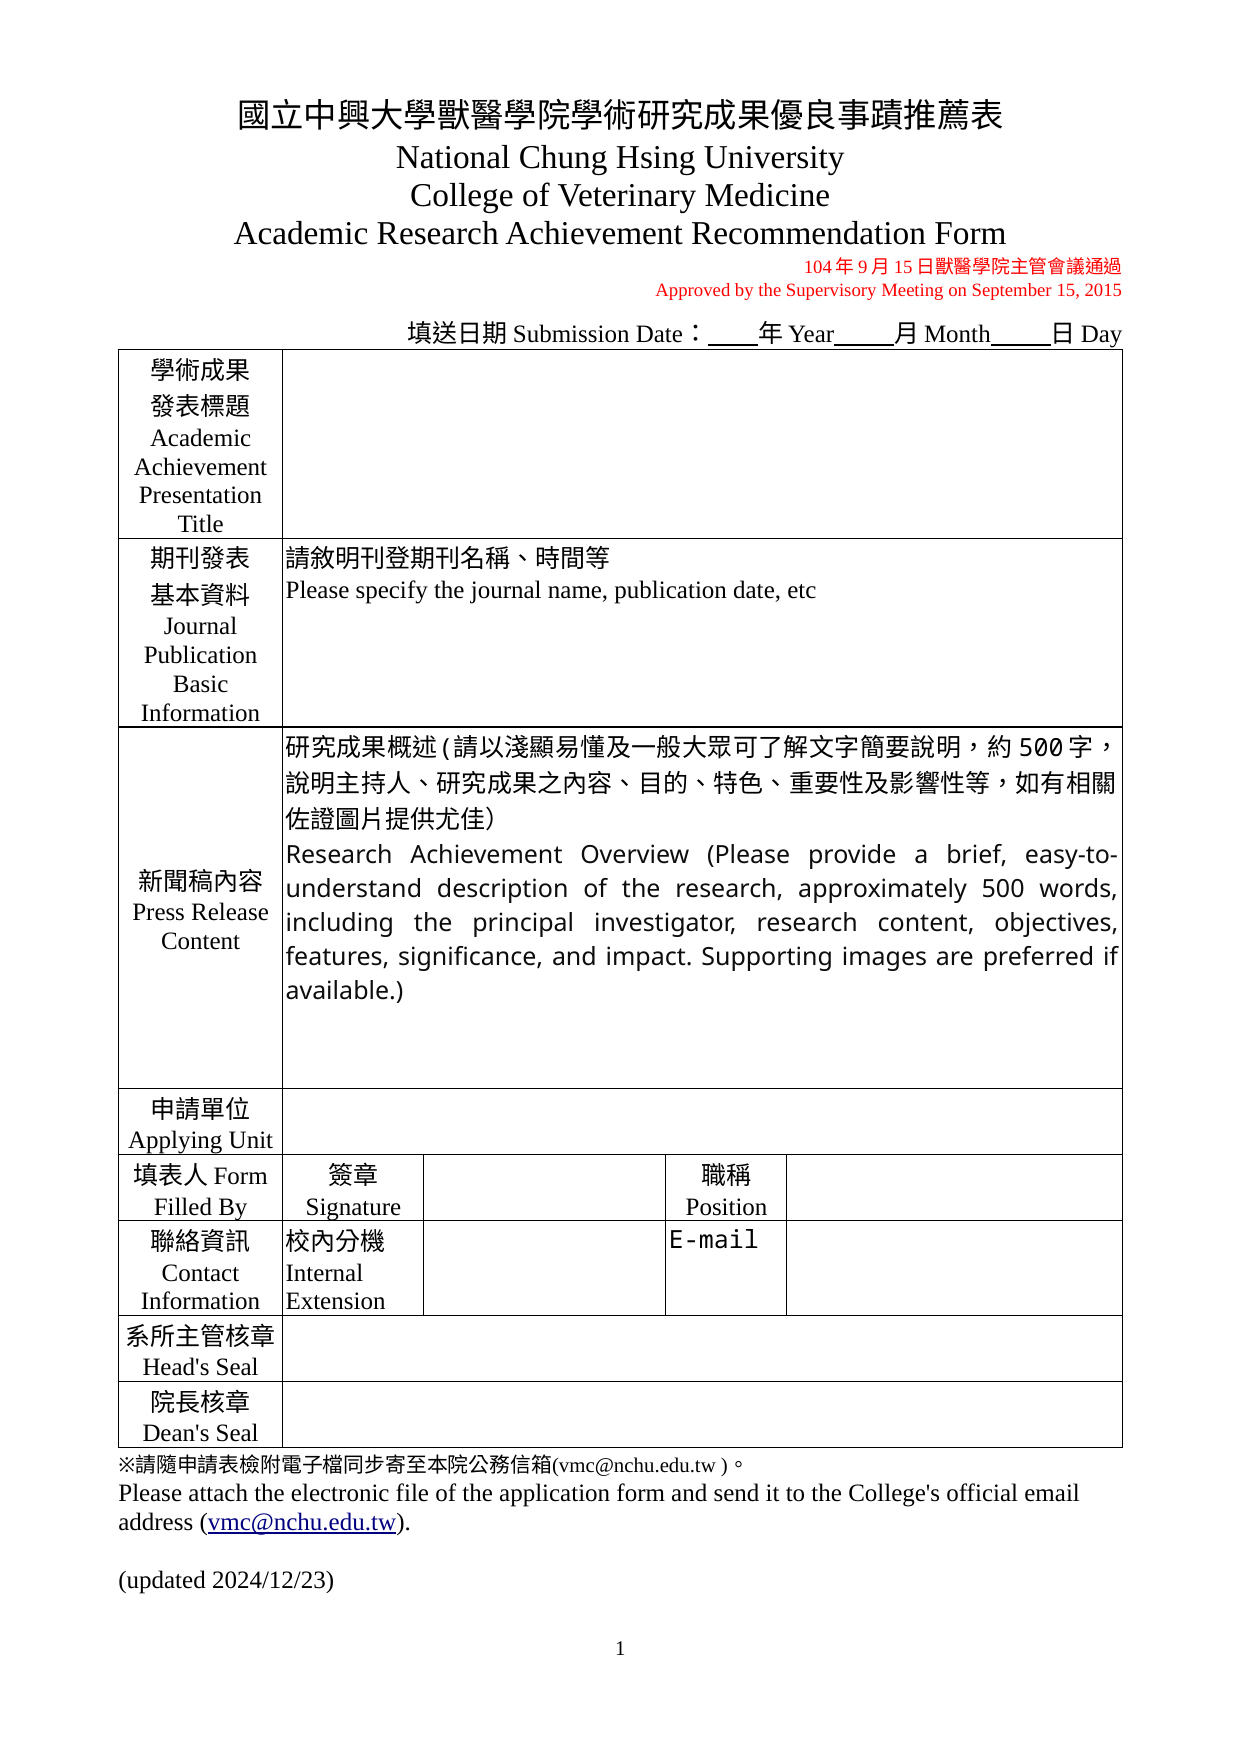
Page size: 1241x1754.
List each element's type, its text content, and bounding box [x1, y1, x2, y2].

text College of Veterinary Medicine [118, 175, 1122, 213]
table_cell 請敘明刊登期刊名稱、時間等 Please specify the journal name, publication date, etc [283, 539, 1122, 726]
table_cell 新聞稿內容 Press Release Content [119, 728, 282, 1088]
text 104年9月15日獸醫學院主管會議通過 [118, 252, 1122, 279]
text National Chung Hsing University [118, 137, 1122, 175]
text 國立中興大學獸醫學院學術研究成果優良事蹟推薦表 [118, 89, 1122, 137]
text (updated 2024/12/23) [118, 1565, 1122, 1593]
table_cell 校內分機Internal Extension [283, 1221, 423, 1315]
table_cell [787, 1155, 1122, 1220]
table_cell 填表人Form Filled By [119, 1155, 282, 1220]
table_cell [787, 1221, 1122, 1315]
table_cell [283, 1316, 1122, 1381]
table_cell [424, 1155, 665, 1220]
text Academic Research Achievement Recommendation Form [118, 213, 1122, 252]
table_cell 申請單位Applying Unit [119, 1089, 282, 1154]
table_cell [283, 1382, 1122, 1447]
table_cell 研究成果概述(請以淺顯易懂及一般大眾可了解文字簡要說明，約500字，說明主持人、研究成果之內容、目的、特色、重要性及影響性等，如有相關佐證圖片提供尤佳） Research Achievement Overview (Please provide a brief, easy-to-understand description of the research, approximately 500 words, including the principal investigator, research content, objectives, features, significance, and impact. Supporting images are preferred if available.) [283, 728, 1122, 1088]
text 填送日期Submission Date： 年Year 月Month 日Day [118, 313, 1122, 349]
table_cell 聯絡資訊Contact Information [119, 1221, 282, 1315]
table_cell 期刊發表 基本資料Journal Publication Basic Information [119, 539, 282, 726]
table_cell 簽章Signature [283, 1155, 423, 1220]
table_cell [424, 1221, 665, 1315]
text Approved by the Supervisory Meeting on September 15, 2015 [118, 279, 1122, 301]
table_cell 職稱 Position [666, 1155, 786, 1220]
table_header [283, 350, 1122, 538]
table_cell [283, 1089, 1122, 1154]
table_cell 系所主管核章Head's Seal [119, 1316, 282, 1381]
table_cell E-mail [666, 1221, 786, 1315]
text Please attach the electronic file of the application form and send it to the College's official email address (vmc@nchu.edu.tw). [118, 1478, 1122, 1536]
table_cell 院長核章Dean's Seal [119, 1382, 282, 1447]
table_header 學術成果 發表標題 Academic Achievement Presentation Title [119, 350, 282, 538]
text ※請隨申請表檢附電子檔同步寄至本院公務信箱(vmc@nchu.edu.tw )。 [118, 1448, 1122, 1478]
